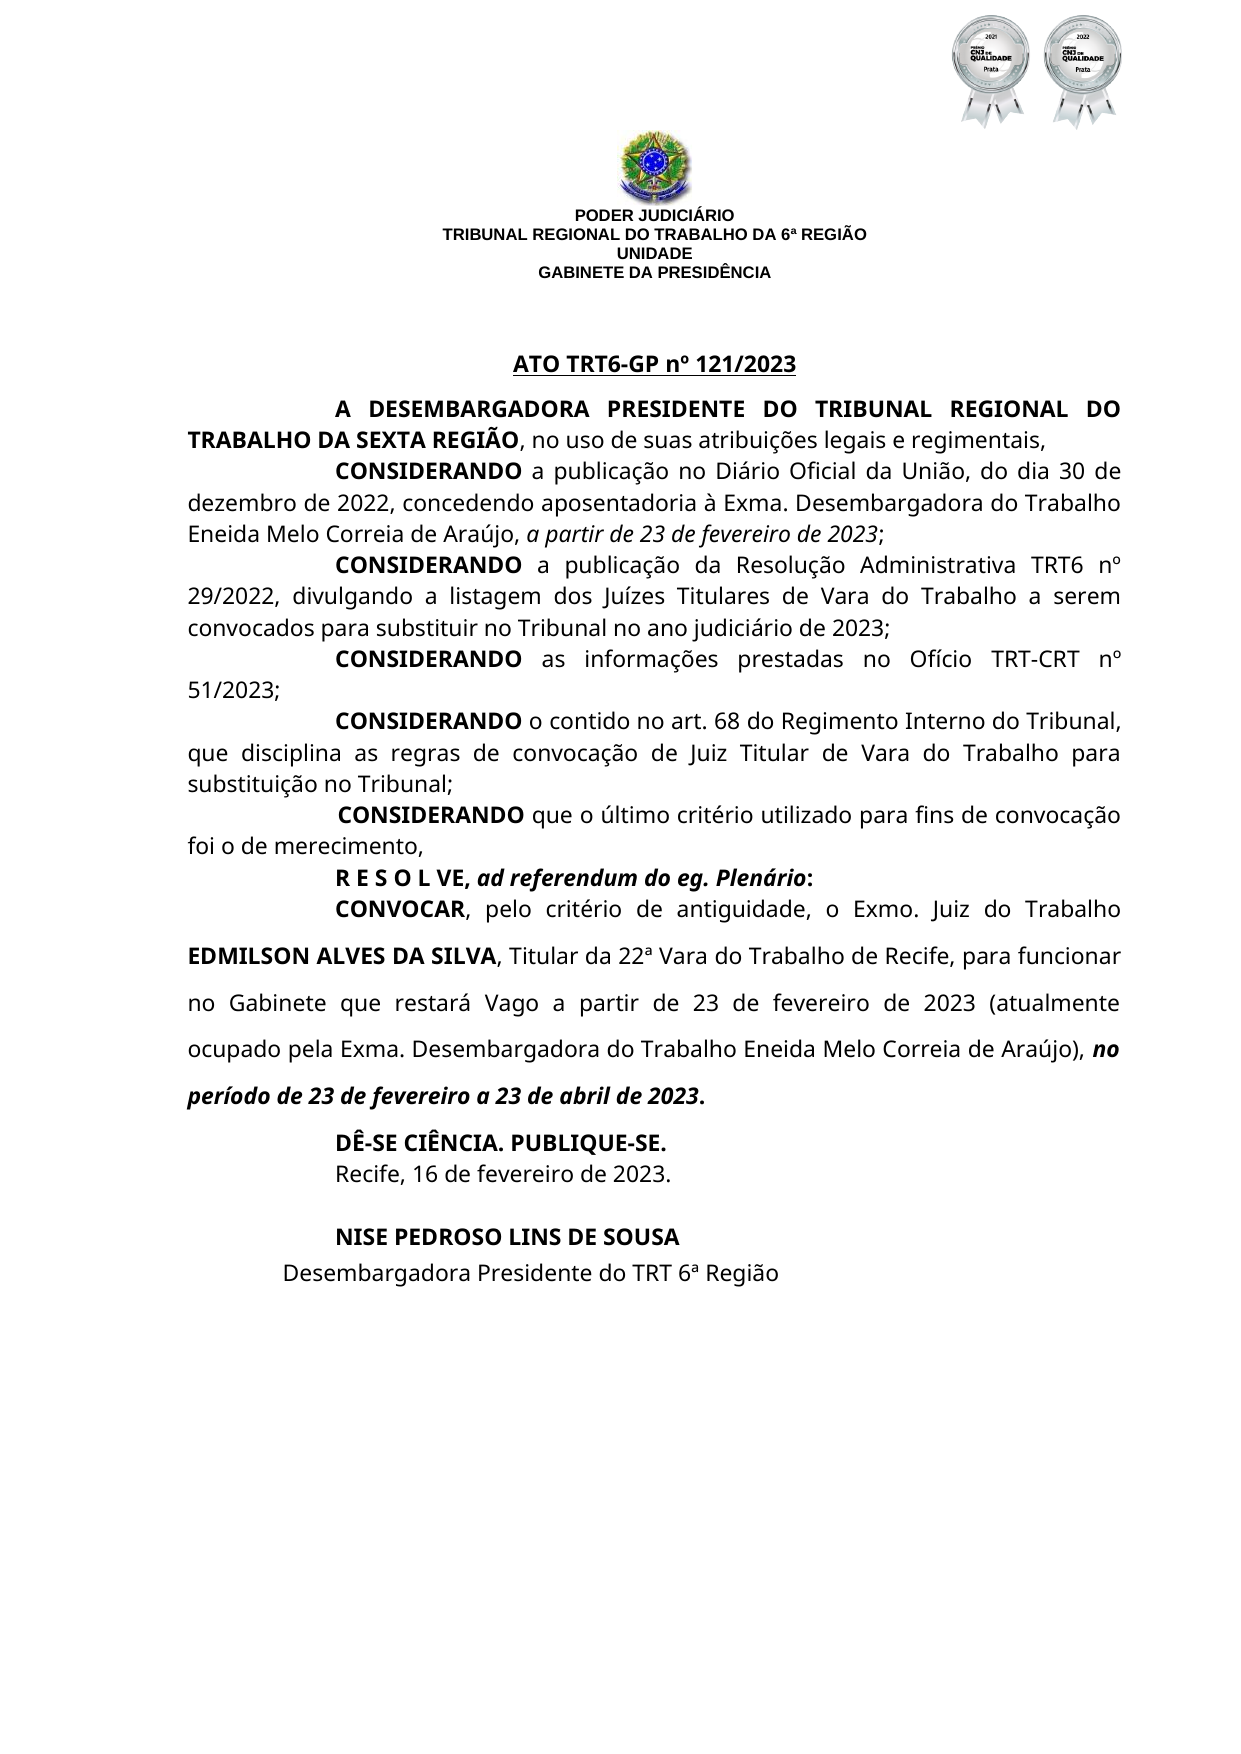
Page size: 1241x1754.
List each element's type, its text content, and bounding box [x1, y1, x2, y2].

text NISE PEDROSO LINS DE SOUSA [187, 1221, 1122, 1252]
text CONSIDERANDO a publicação no Diário Oficial da União, do dia 30 de dezembro de 2022, concedendo aposentadoria à Exma. Desembargadora do Trabalho Eneida Melo Correia de Araújo, a partir de 23 de fevereiro de 2023; [187, 455, 1122, 549]
text CONSIDERANDO o contido no art. 68 do Regimento Interno do Tribunal, que disciplina as regras de convocação de Juiz Titular de Vara do Trabalho para substituição no Tribunal; [187, 705, 1122, 799]
picture [934, 14, 1123, 131]
picture [617, 130, 693, 206]
text CONSIDERANDO a publicação da Resolução Administrativa TRT6 nº 29/2022, divulgando a listagem dos Juízes Titulares de Vara do Trabalho a serem convocados para substituir no Tribunal no ano judiciário de 2023; [187, 549, 1122, 643]
text A DESEMBARGADORA PRESIDENTE DO TRIBUNAL REGIONAL DO TRABALHO DA SEXTA REGIÃO, no uso de suas atribuições legais e regimentais, [187, 393, 1122, 455]
text R E S O L VE, ad referendum do eg. Plenário: [187, 861, 1122, 893]
subtitle ATO TRT6-GP nº 121/2023 [187, 348, 1122, 380]
text CONSIDERANDO as informações prestadas no Ofício TRT-CRT nº 51/2023; [187, 643, 1122, 705]
text CONVOCAR, pelo critério de antiguidade, o Exmo. Juiz do Trabalho EDMILSON ALVES DA SILVA, Titular da 22ª Vara do Trabalho de Recife, para funcionar no Gabinete que restará Vago a partir de 23 de fevereiro de 2023 (atualmente ocupado pela Exma. Desembargadora do Trabalho Eneida Melo Correia de Araújo), no período de 23 de fevereiro a 23 de abril de 2023. [187, 893, 1122, 1111]
text DÊ-SE CIÊNCIA. PUBLIQUE-SE. [187, 1127, 1122, 1158]
text Desembargadora Presidente do TRT 6ª Região [187, 1257, 1122, 1288]
text Recife, 16 de fevereiro de 2023. [187, 1158, 1122, 1189]
text CONSIDERANDO que o último critério utilizado para fins de convocação foi o de merecimento, [187, 799, 1122, 861]
